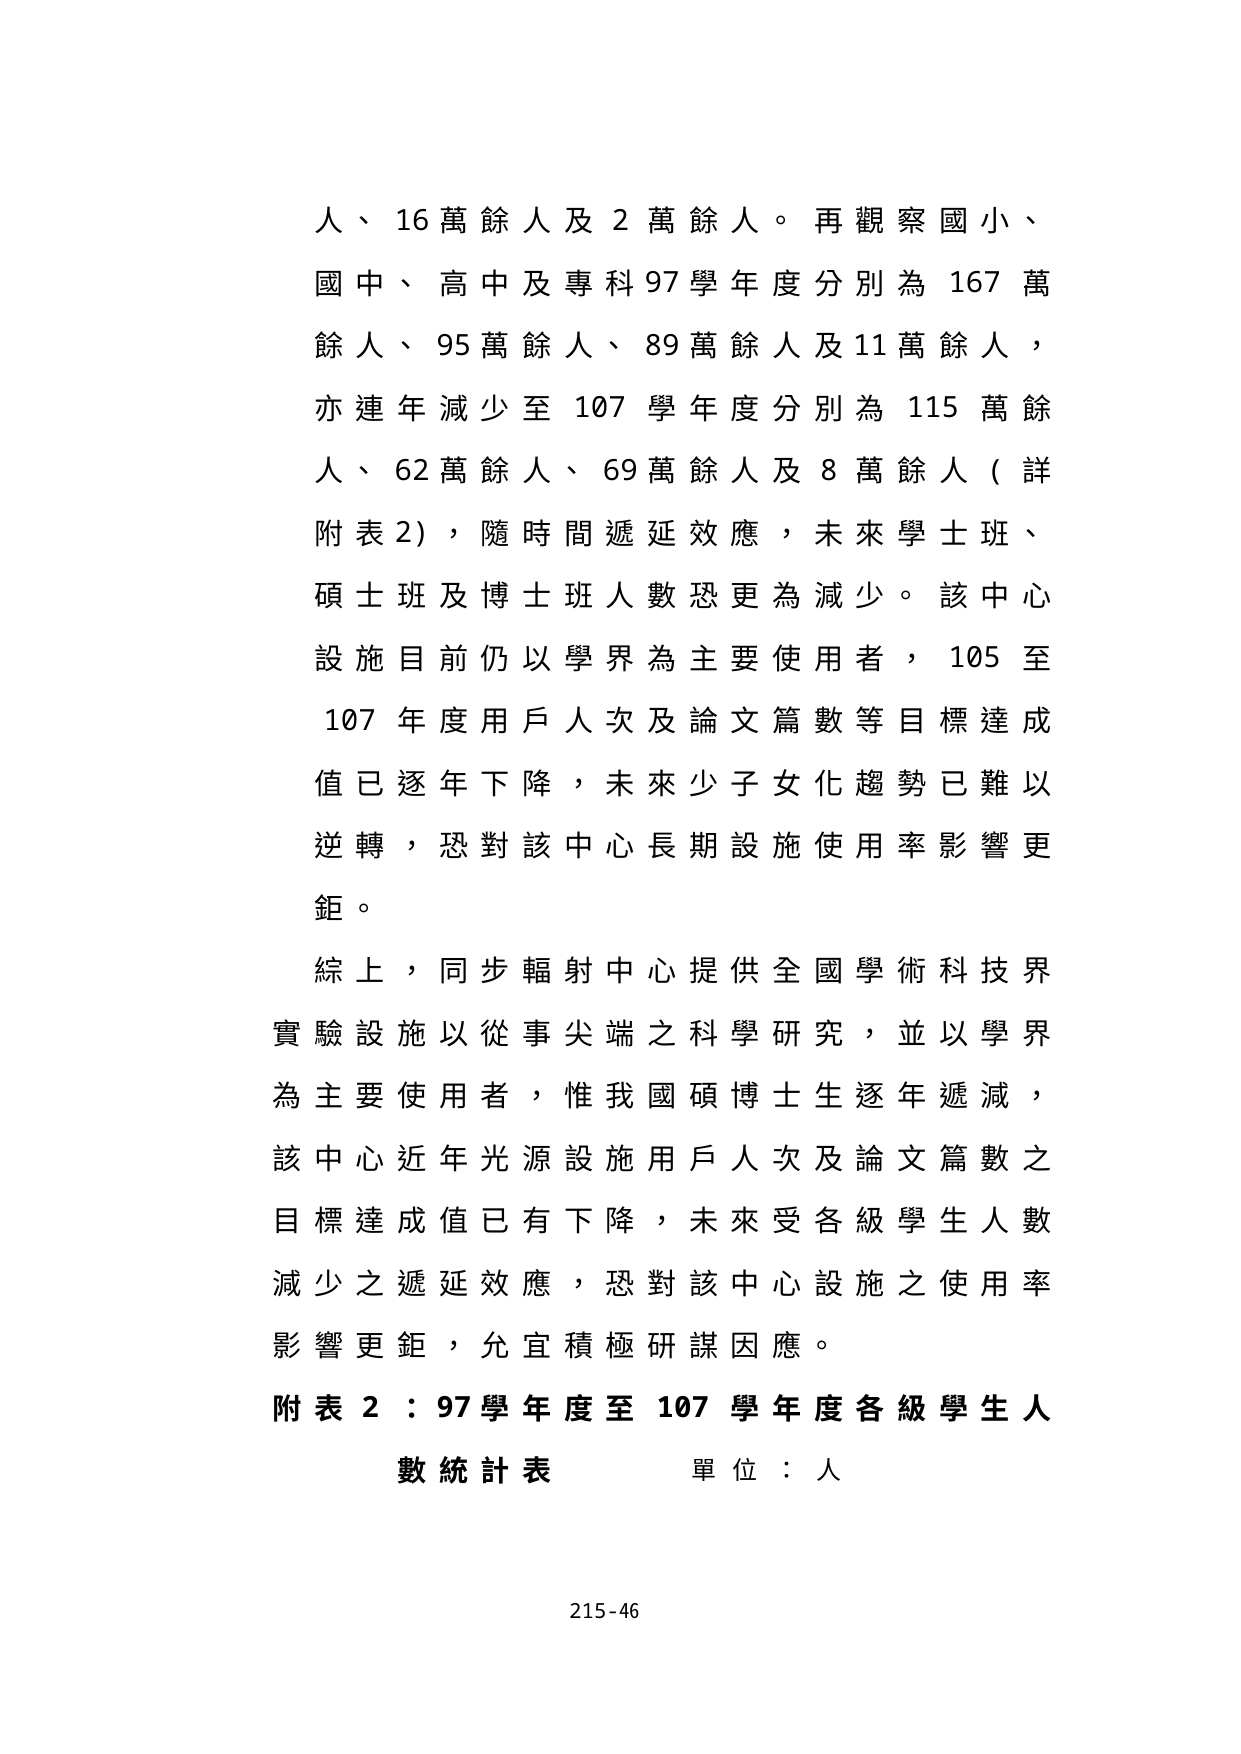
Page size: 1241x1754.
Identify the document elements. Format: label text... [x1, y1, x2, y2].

text 綜上，同步輻射中心提供全國學術科技界實驗設施以從事尖端之科學研究，並以學界為主要使用者，惟我國碩博士生逐年遞減，該中心近年光源設施用戶人次及論文篇數之目標達成值已有下降，未來受各級學生人數減少之遞延效應，恐對該中心設施之使用率影響更鉅，允宜積極研謀因應。 [242, 927, 1058, 1365]
text 人、16萬餘人及2萬餘人。再觀察國小、國中、高中及專科97學年度分別為167萬餘人、95萬餘人、89萬餘人及11萬餘人，亦連年減少至107學年度分別為115萬餘人、62萬餘人、69萬餘人及8萬餘人(詳附表2)，隨時間遞延效應，未來學士班、碩士班及博士班人數恐更為減少。該中心設施目前仍以學界為主要使用者，105至107年度用戶人次及論文篇數等目標達成值已逐年下降，未來少子女化趨勢已難以逆轉，恐對該中心長期設施使用率影響更鉅。 [271, 177, 1058, 927]
text 附表2：97學年度至107學年度各級學生人數統計表 單位：人 [239, 1365, 1058, 1490]
